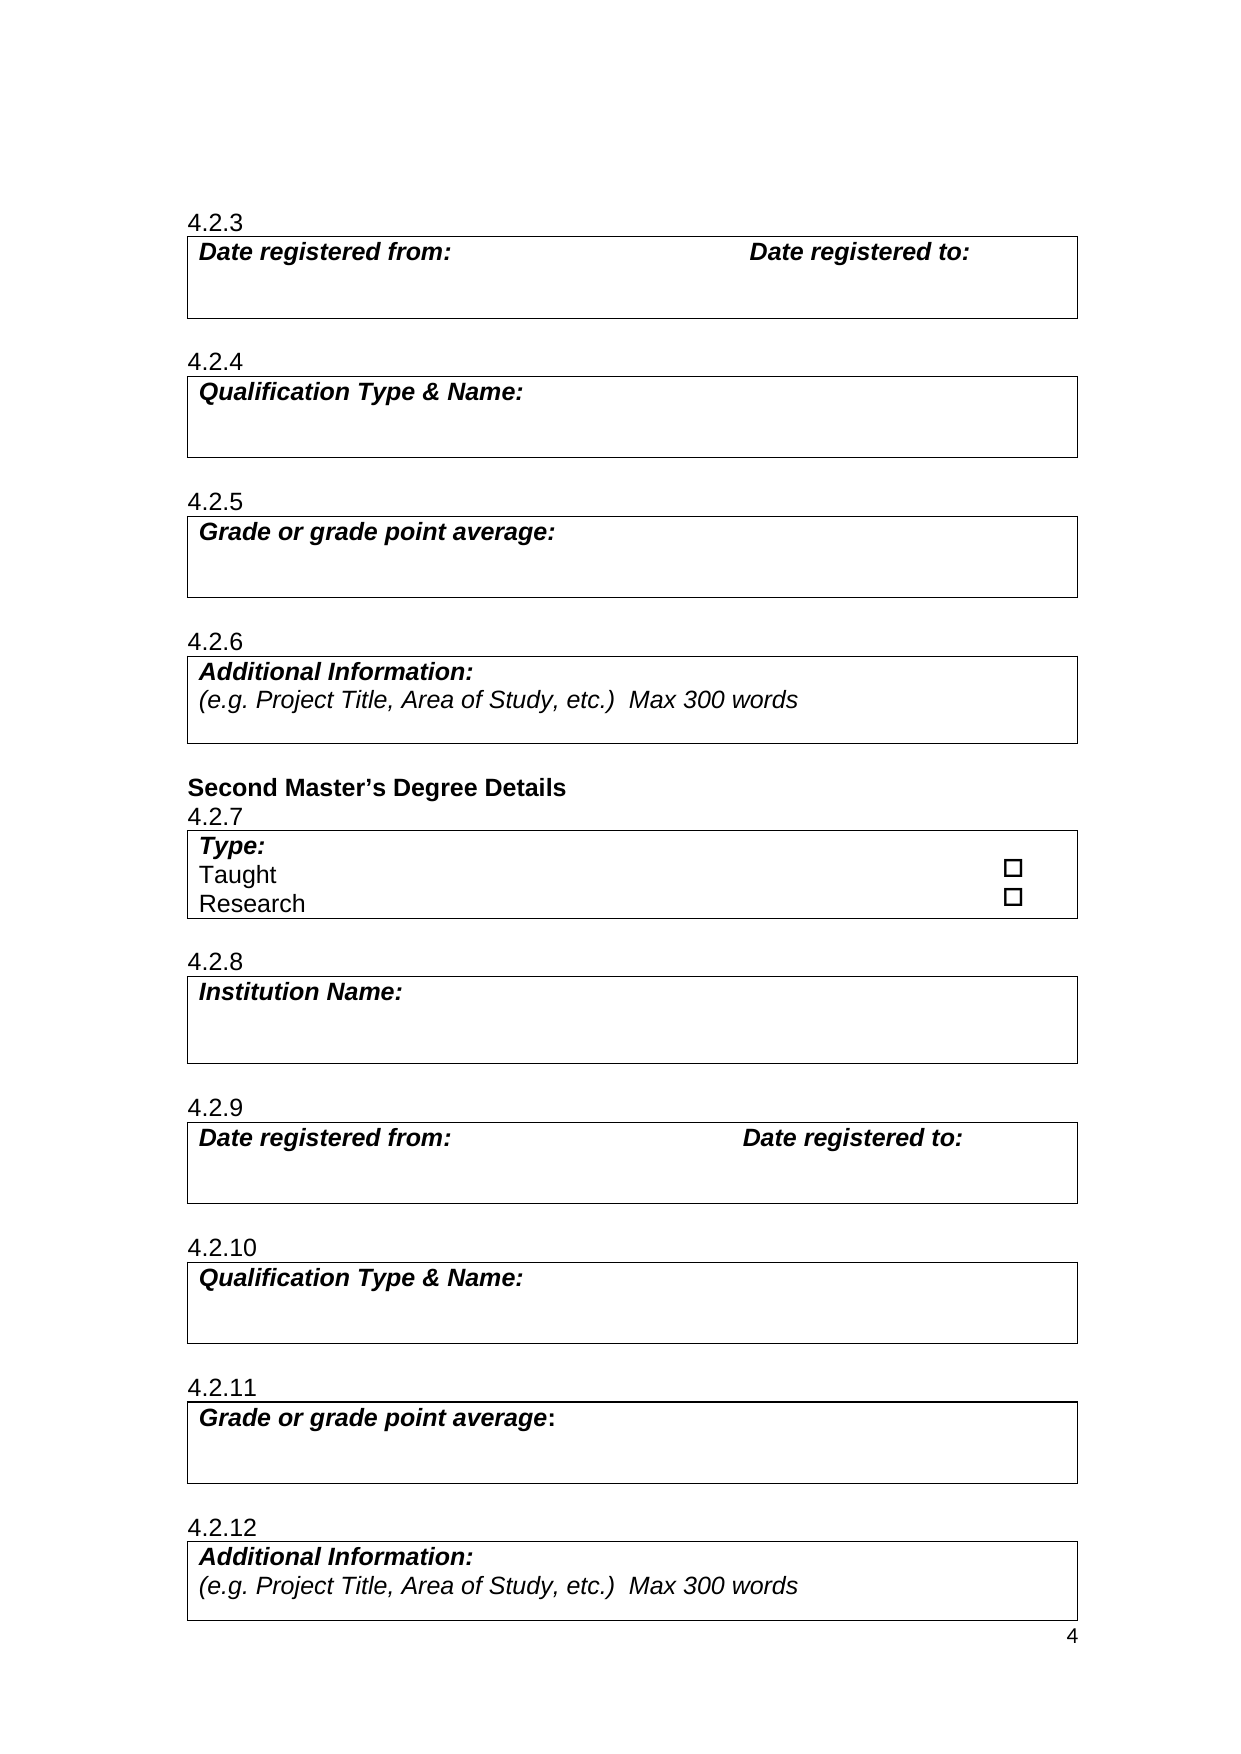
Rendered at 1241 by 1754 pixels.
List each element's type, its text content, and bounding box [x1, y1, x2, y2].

text 4.2.5 [187, 487, 1078, 516]
table_header Date registered from: Date registered to: [188, 1123, 1077, 1203]
table_header Type: [188, 831, 1077, 860]
text 4.2.9 [187, 1093, 1078, 1122]
table_header Grade or grade point average: [188, 1403, 1077, 1483]
table_header Additional Information: (e.g. Project Title, Area of Study, etc.) Max 300 words [188, 657, 1077, 743]
table_header Additional Information: (e.g. Project Title, Area of Study, etc.) Max 300 words [188, 1542, 1077, 1620]
table_cell Taught [188, 860, 991, 889]
text 4.2.7 [187, 801, 1078, 830]
table_header Date registered from: Date registered to: [188, 237, 1077, 317]
text 4.2.11 [187, 1373, 1078, 1401]
text Second Master’s Degree Details [187, 773, 1078, 801]
table_header Qualification Type & Name: [188, 377, 1077, 457]
table_cell  [991, 860, 1077, 889]
table_cell Research [188, 889, 991, 917]
table_cell  [991, 889, 1077, 917]
table_header Institution Name: [188, 977, 1077, 1063]
text 4.2.6 [187, 627, 1078, 656]
text 4.2.8 [187, 947, 1078, 976]
text 4.2.10 [187, 1233, 1078, 1262]
table_header Grade or grade point average: [188, 517, 1077, 597]
text 4.2.3 [187, 207, 1078, 236]
text 4.2.12 [187, 1512, 1078, 1541]
text 4.2.4 [187, 347, 1078, 376]
table_header Qualification Type & Name: [188, 1263, 1077, 1343]
